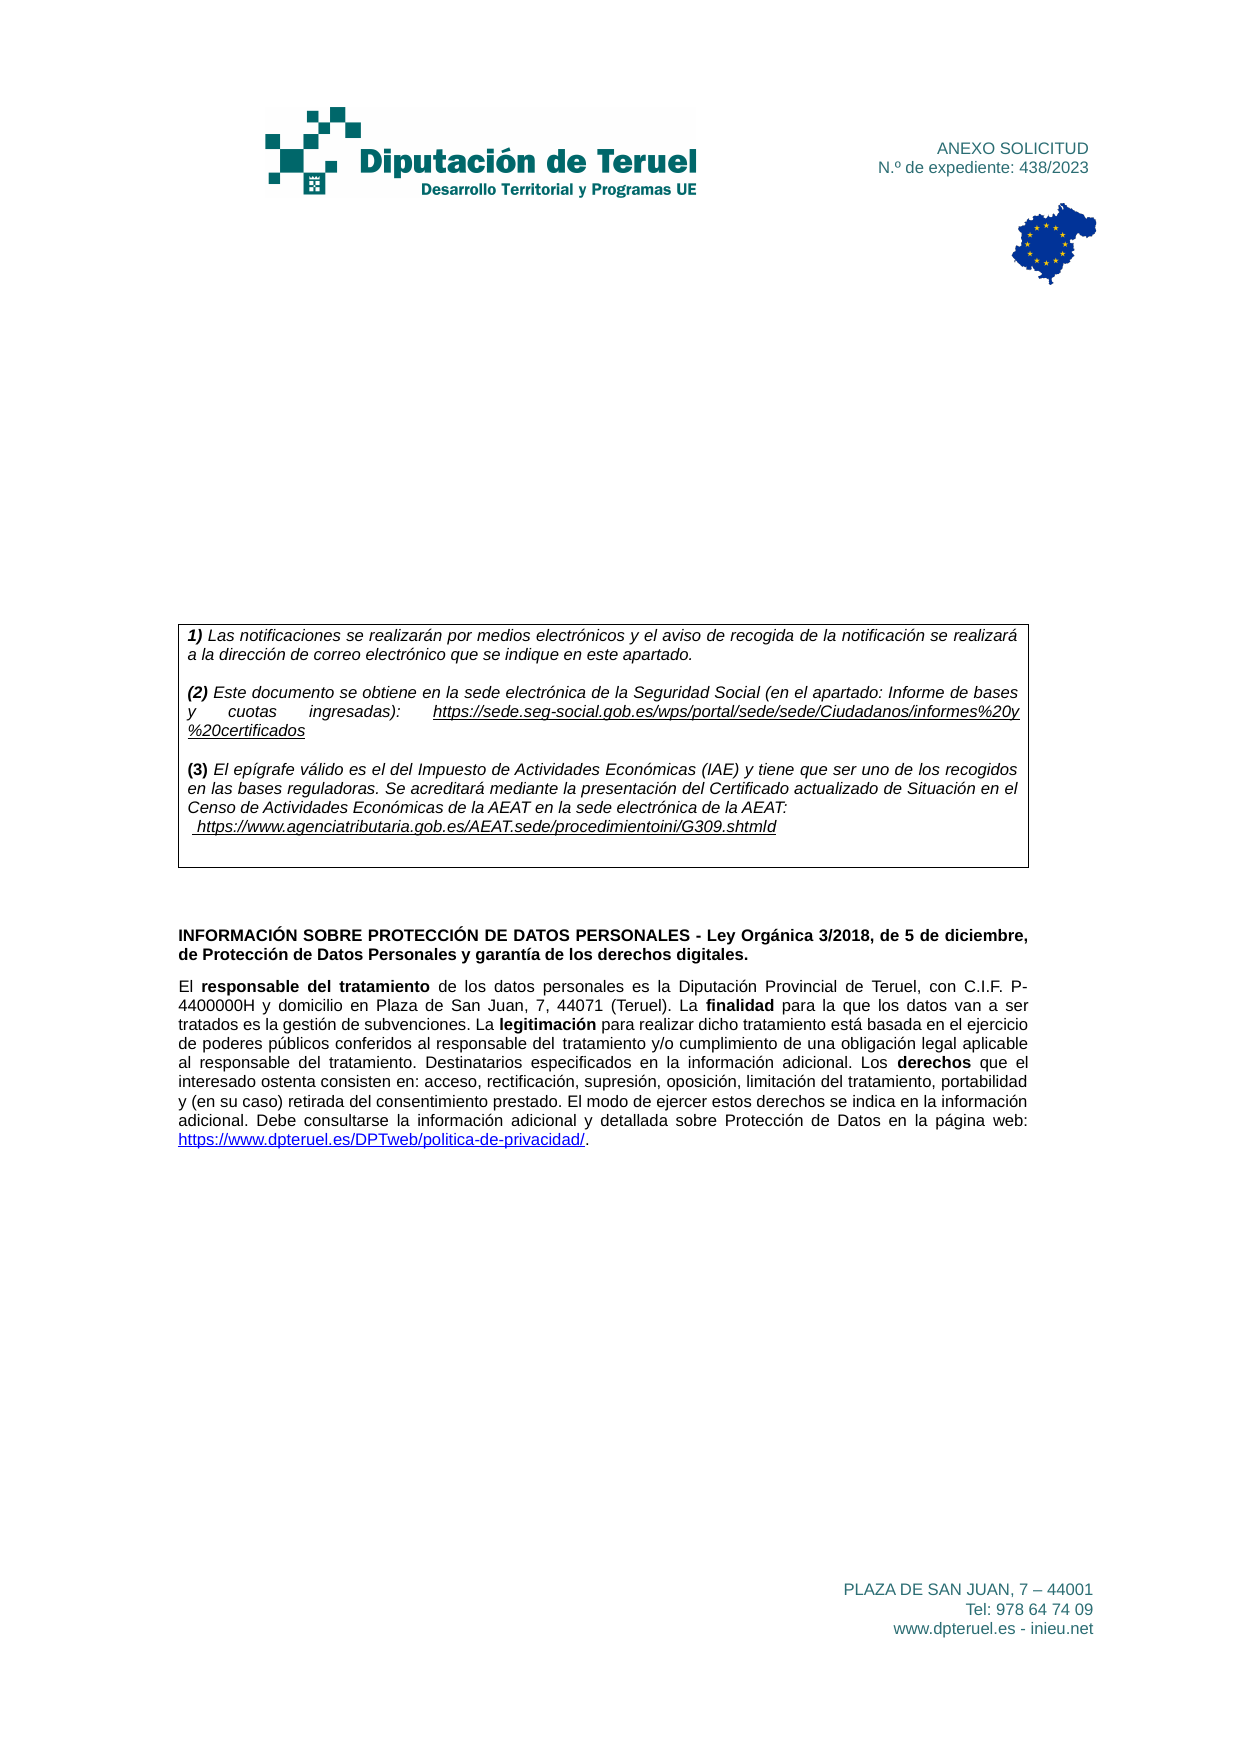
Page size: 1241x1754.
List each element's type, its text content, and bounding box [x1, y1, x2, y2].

text INFORMACIÓN SOBRE PROTECCIÓN DE DATOS PERSONALES - Ley Orgánica 3/2018, de 5 de diciembre, de Protección de Datos Personales y garantía de los derechos digitales. [178, 926, 1029, 964]
text 1) Las notificaciones se realizarán por medios electrónicos y el aviso de recogida de la notificación se realizará a la dirección de correo electrónico que se indique en este apartado. [179, 625, 1028, 664]
picture [265, 107, 697, 198]
text El responsable del tratamiento de los datos personales es la Diputación Provincial de Teruel, con C.I.F. P-4400000H y domicilio en Plaza de San Juan, 7, 44071 (Teruel). La finalidad para la que los datos van a ser tratados es la gestión de subvenciones. La legitimación para realizar dicho tratamiento está basada en el ejercicio de poderes públicos conferidos al responsable del tratamiento y/o cumplimiento de una obligación legal aplicable al responsable del tratamiento. Destinatarios especificados en la información adicional. Los derechos que el interesado ostenta consisten en: acceso, rectificación, supresión, oposición, limitación del tratamiento, portabilidad y (en su caso) retirada del consentimiento prestado. El modo de ejercer estos derechos se indica en la información adicional. Debe consultarse la información adicional y detallada sobre Protección de Datos en la página web: https://www.dpteruel.es/DPTweb/politica-de-privacidad/. [178, 976, 1029, 1149]
text https://www.agenciatributaria.gob.es/AEAT.sede/procedimientoini/G309.shtmld [179, 816, 1028, 836]
picture [1011, 203, 1097, 285]
text (2) Este documento se obtiene en la sede electrónica de la Seguridad Social (en el apartado: Informe de bases y cuotas ingresadas): https://sede.seg-social.gob.es/wps/portal/sede/sede/Ciudadanos/informes%20y%20certificados [179, 682, 1028, 740]
text (3) El epígrafe válido es el del Impuesto de Actividades Económicas (IAE) y tiene que ser uno de los recogidos en las bases reguladoras. Se acreditará mediante la presentación del Certificado actualizado de Situación en el Censo de Actividades Económicas de la AEAT en la sede electrónica de la AEAT: [179, 758, 1028, 816]
